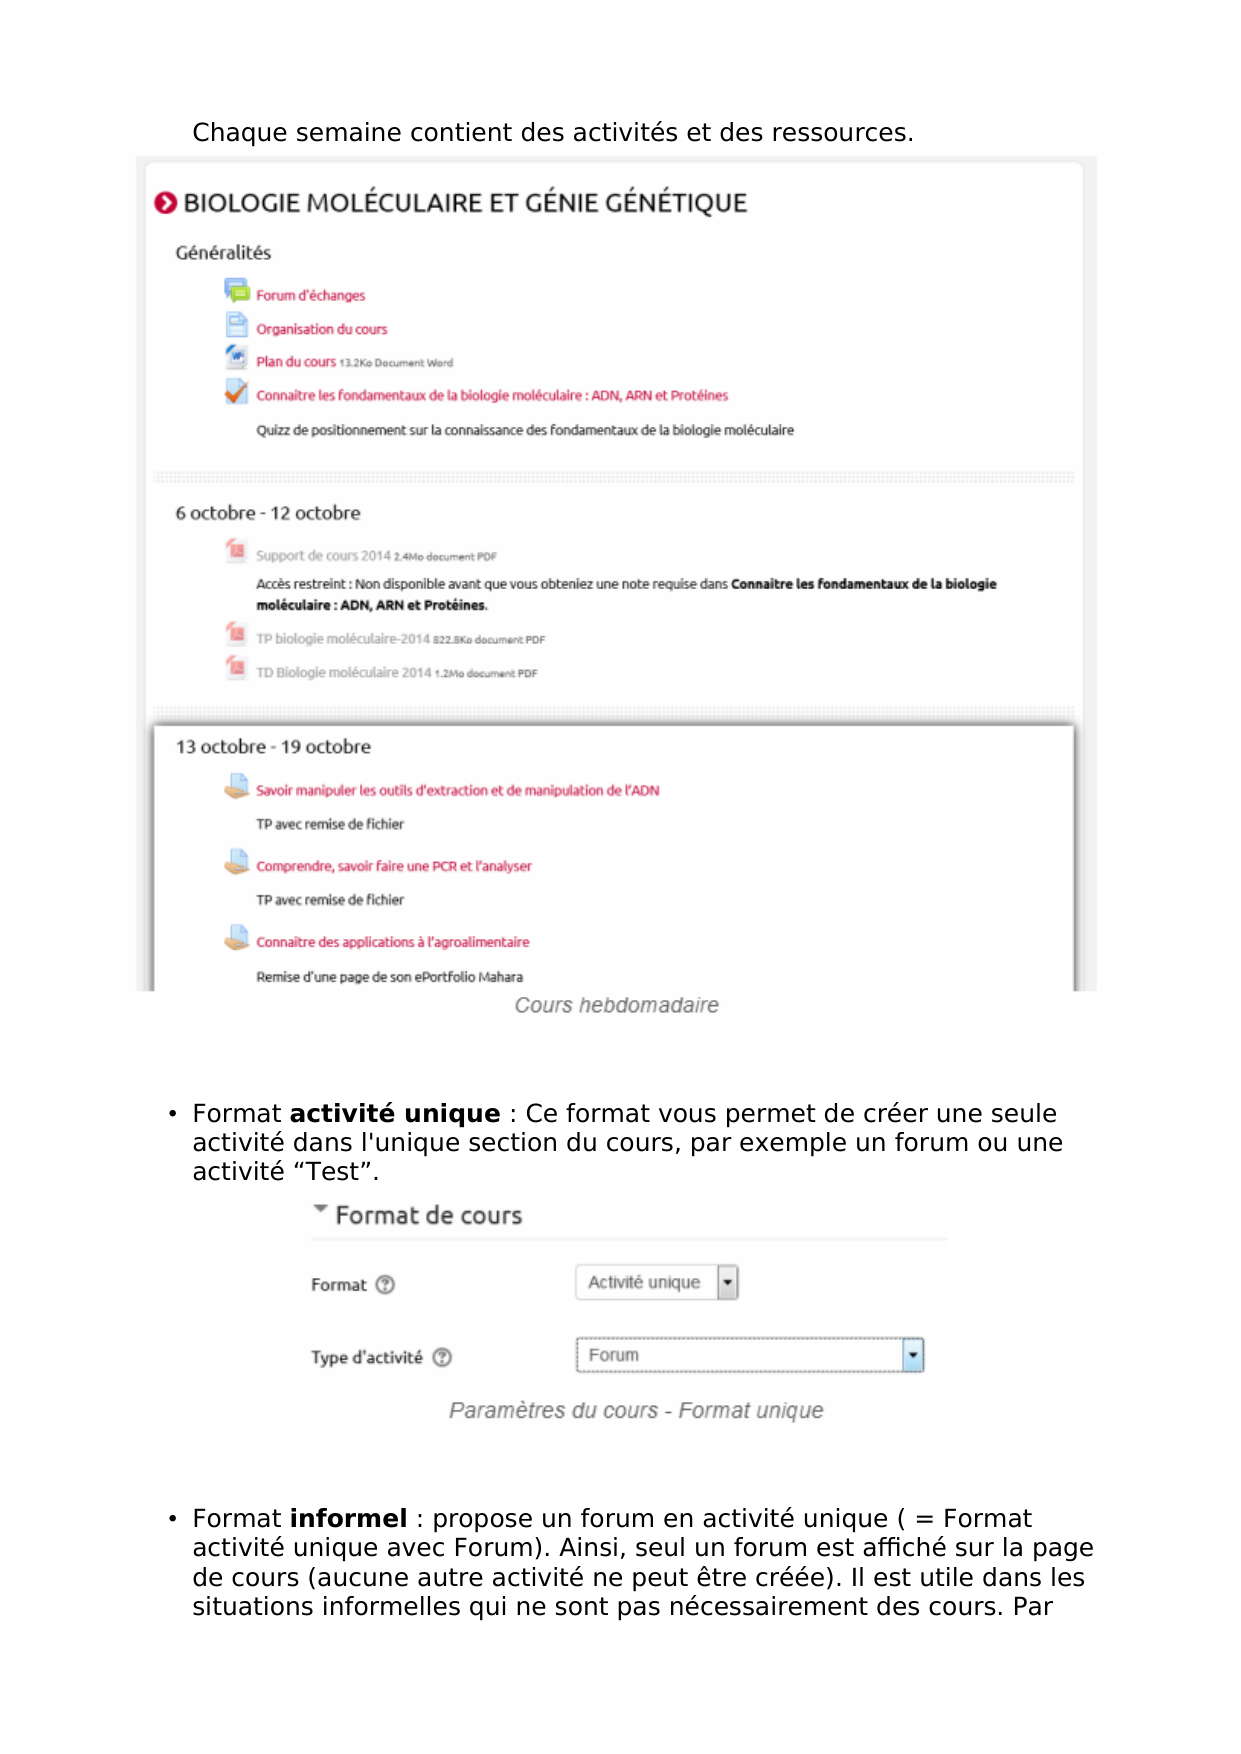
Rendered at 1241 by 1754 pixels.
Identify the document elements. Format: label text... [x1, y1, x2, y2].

picture [118, 147, 1123, 1028]
list Format informel : propose un forum en activité unique ( = Format activité unique avec Forum). Ainsi, seul un forum est affiché sur la page de cours (aucune autre activité ne peut être créée). Il est utile dans les situations informelles qui ne sont pas nécessairement des cours. Par [177, 1504, 1122, 1621]
list Chaque semaine contient des activités et des ressources. [177, 118, 1122, 147]
picture [292, 1186, 948, 1434]
list Format activité unique : Ce format vous permet de créer une seule activité dans l'unique section du cours, par exemple un forum ou une activité “Test”. [177, 1099, 1122, 1186]
